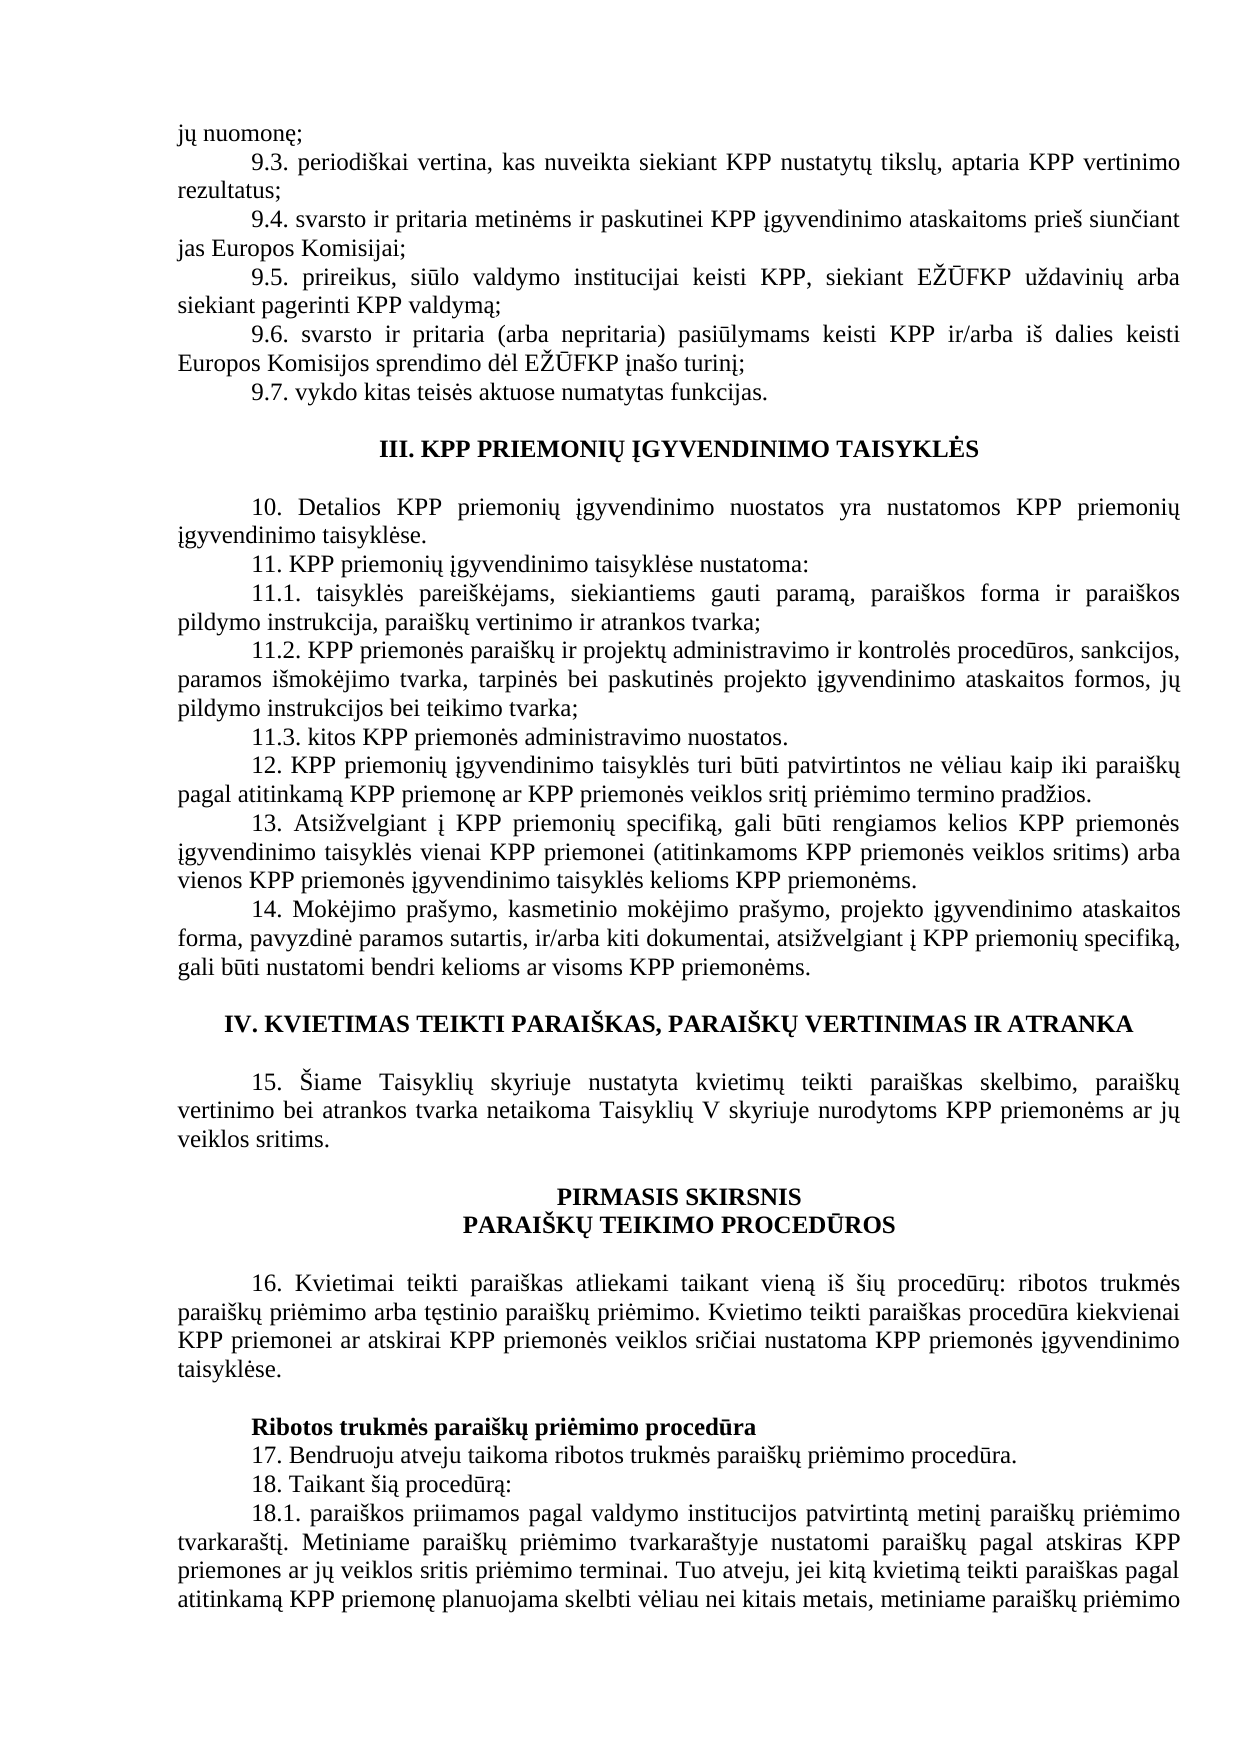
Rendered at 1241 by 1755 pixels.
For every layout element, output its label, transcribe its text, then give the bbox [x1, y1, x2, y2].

text 11. KPP priemonių įgyvendinimo taisyklėse nustatoma: [177, 549, 1181, 578]
text PIRMASIS SKIRSNIS [177, 1182, 1181, 1211]
text 18.1. paraiškos priimamos pagal valdymo institucijos patvirtintą metinį paraiškų priėmimo tvarkaraštį. Metiniame paraiškų priėmimo tvarkaraštyje nustatomi paraiškų pagal atskiras KPP priemones ar jų veiklos sritis priėmimo terminai. Tuo atveju, jei kitą kvietimą teikti paraiškas pagal atitinkamą KPP priemonę planuojama skelbti vėliau nei kitais metais, metiniame paraiškų priėmimo [177, 1498, 1181, 1613]
text 12. KPP priemonių įgyvendinimo taisyklės turi būti patvirtintos ne vėliau kaip iki paraiškų pagal atitinkamą KPP priemonę ar KPP priemonės veiklos sritį priėmimo termino pradžios. [177, 751, 1181, 808]
text IV. KVIETIMAS TEIKTI PARAIŠKAS, PARAIŠKŲ VERTINIMAS IR ATRANKA [177, 1009, 1181, 1038]
text 11.1. taisyklės pareiškėjams, siekiantiems gauti paramą, paraiškos forma ir paraiškos pildymo instrukcija, paraiškų vertinimo ir atrankos tvarka; [177, 578, 1181, 636]
text jų nuomonę; [177, 118, 1181, 147]
text 9.7. vykdo kitas teisės aktuose numatytas funkcijas. [177, 377, 1181, 406]
text 11.3. kitos KPP priemonės administravimo nuostatos. [177, 722, 1181, 751]
text III. KPP PRIEMONIŲ ĮGYVENDINIMO TAISYKLĖS [177, 434, 1181, 463]
text 9.4. svarsto ir pritaria metinėms ir paskutinei KPP įgyvendinimo ataskaitoms prieš siunčiant jas Europos Komisijai; [177, 204, 1181, 262]
text 9.5. prireikus, siūlo valdymo institucijai keisti KPP, siekiant EŽŪFKP uždavinių arba siekiant pagerinti KPP valdymą; [177, 262, 1181, 319]
text 16. Kvietimai teikti paraiškas atliekami taikant vieną iš šių procedūrų: ribotos trukmės paraiškų priėmimo arba tęstinio paraiškų priėmimo. Kvietimo teikti paraiškas procedūra kiekvienai KPP priemonei ar atskirai KPP priemonės veiklos sričiai nustatoma KPP priemonės įgyvendinimo taisyklėse. [177, 1268, 1181, 1383]
text 13. Atsižvelgiant į KPP priemonių specifiką, gali būti rengiamos kelios KPP priemonės įgyvendinimo taisyklės vienai KPP priemonei (atitinkamoms KPP priemonės veiklos sritims) arba vienos KPP priemonės įgyvendinimo taisyklės kelioms KPP priemonėms. [177, 808, 1181, 894]
text 10. Detalios KPP priemonių įgyvendinimo nuostatos yra nustatomos KPP priemonių įgyvendinimo taisyklėse. [177, 492, 1181, 549]
text 17. Bendruoju atveju taikoma ribotos trukmės paraiškų priėmimo procedūra. [177, 1441, 1181, 1469]
text 9.6. svarsto ir pritaria (arba nepritaria) pasiūlymams keisti KPP ir/arba iš dalies keisti Europos Komisijos sprendimo dėl EŽŪFKP įnašo turinį; [177, 319, 1181, 377]
text 11.2. KPP priemonės paraiškų ir projektų administravimo ir kontrolės procedūros, sankcijos, paramos išmokėjimo tvarka, tarpinės bei paskutinės projekto įgyvendinimo ataskaitos formos, jų pildymo instrukcijos bei teikimo tvarka; [177, 636, 1181, 722]
text Ribotos trukmės paraiškų priėmimo procedūra [177, 1412, 1181, 1441]
text 9.3. periodiškai vertina, kas nuveikta siekiant KPP nustatytų tikslų, aptaria KPP vertinimo rezultatus; [177, 147, 1181, 204]
text 15. Šiame Taisyklių skyriuje nustatyta kvietimų teikti paraiškas skelbimo, paraiškų vertinimo bei atrankos tvarka netaikoma Taisyklių V skyriuje nurodytoms KPP priemonėms ar jų veiklos sritims. [177, 1067, 1181, 1153]
text PARAIŠKŲ TEIKIMO PROCEDŪROS [177, 1211, 1181, 1239]
text 18. Taikant šią procedūrą: [177, 1469, 1181, 1498]
text 14. Mokėjimo prašymo, kasmetinio mokėjimo prašymo, projekto įgyvendinimo ataskaitos forma, pavyzdinė paramos sutartis, ir/arba kiti dokumentai, atsižvelgiant į KPP priemonių specifiką, gali būti nustatomi bendri kelioms ar visoms KPP priemonėms. [177, 894, 1181, 981]
